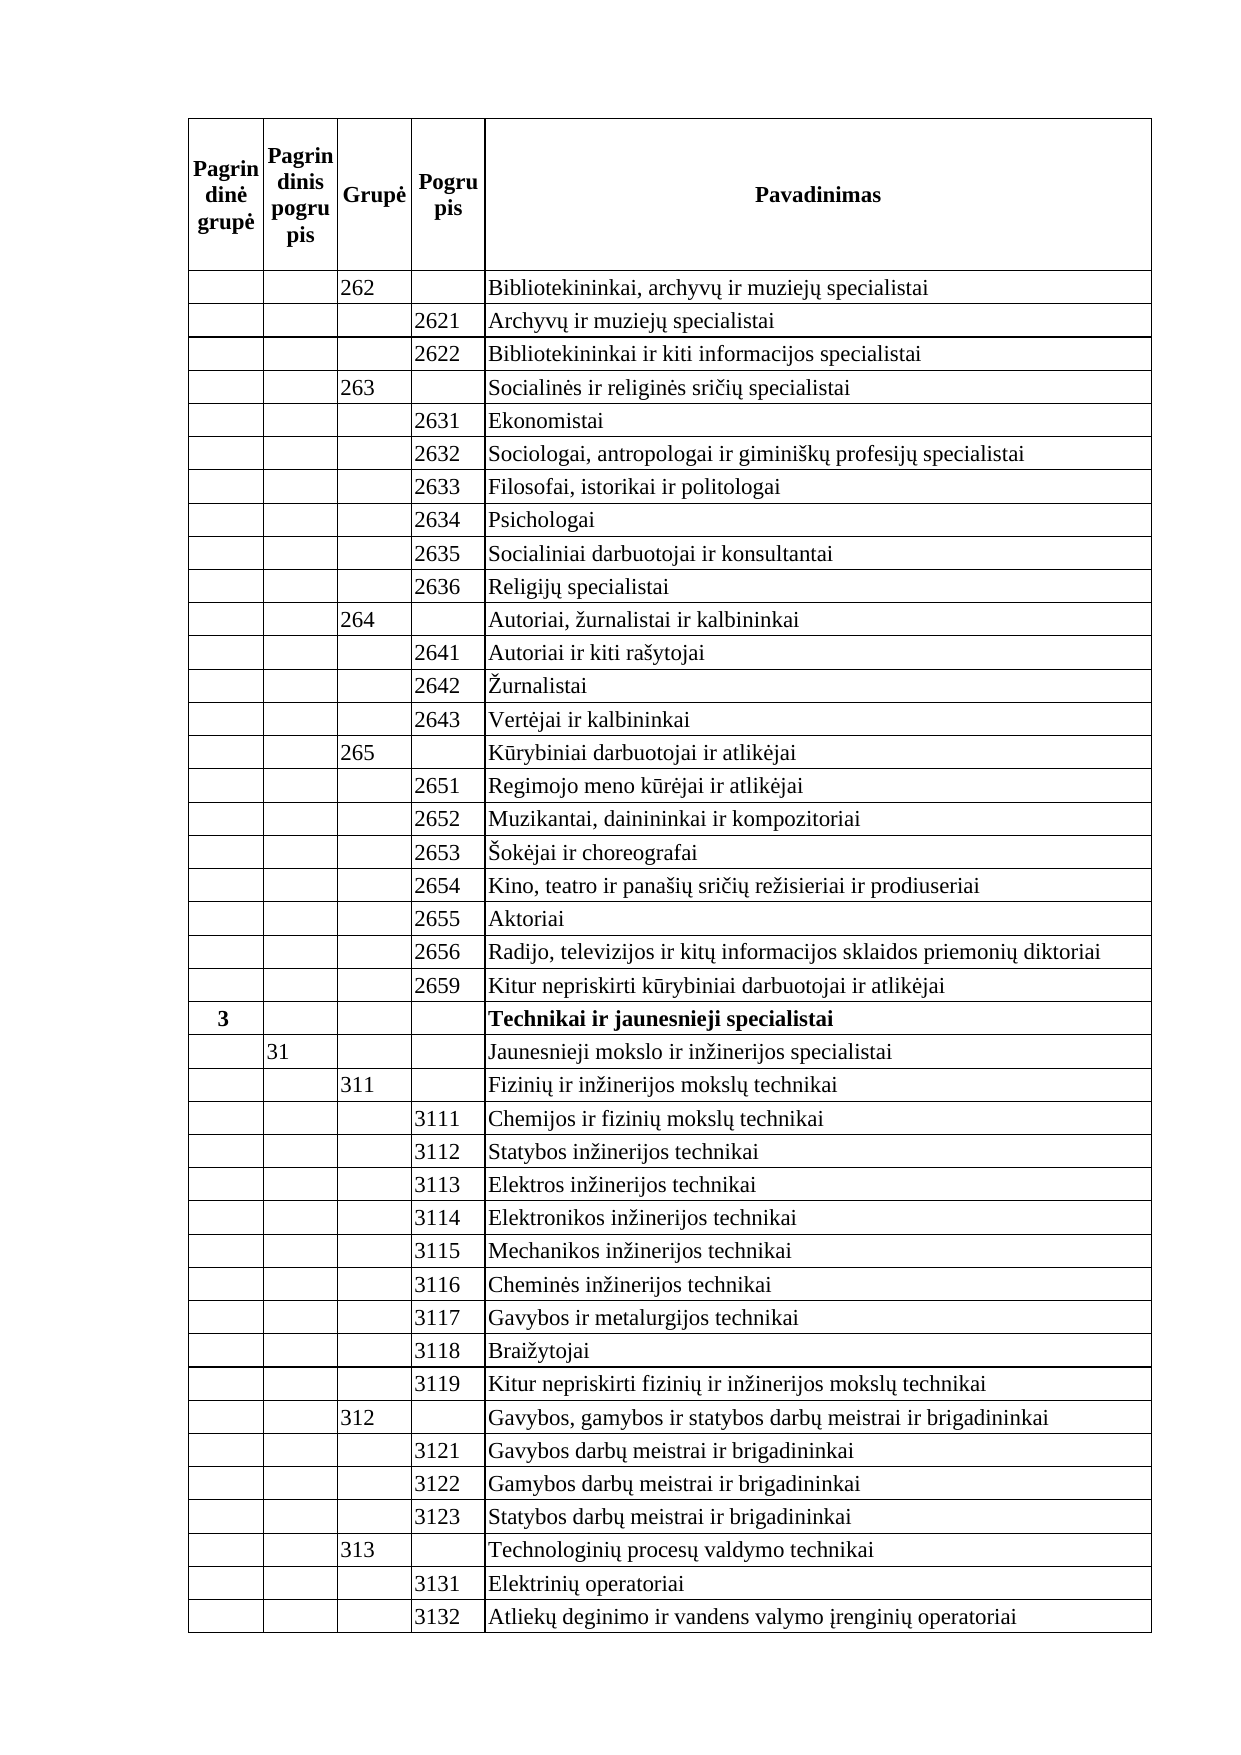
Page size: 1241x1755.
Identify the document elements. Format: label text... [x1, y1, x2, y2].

table_cell [412, 603, 484, 635]
table_cell [412, 1002, 484, 1034]
table_cell [264, 1567, 337, 1599]
table_cell Braižytojai [486, 1334, 1151, 1366]
table_cell [189, 437, 263, 469]
table_cell Bibliotekininkai, archyvų ir muziejų specialistai [486, 271, 1151, 303]
table_cell [412, 1534, 484, 1566]
table_cell Atliekų deginimo ir vandens valymo įrenginių operatoriai [486, 1600, 1151, 1632]
table_cell [264, 1401, 337, 1433]
table_cell [264, 736, 337, 768]
table_cell Cheminės inžinerijos technikai [486, 1268, 1151, 1300]
table_cell [338, 1301, 411, 1333]
table_cell 2656 [412, 936, 484, 968]
table_cell [264, 936, 337, 968]
table_cell [189, 371, 263, 403]
table_cell Psichologai [486, 504, 1151, 536]
table_cell Radijo, televizijos ir kitų informacijos sklaidos priemonių diktoriai [486, 936, 1151, 968]
table_cell [338, 1268, 411, 1300]
table_cell 2642 [412, 670, 484, 702]
table_cell Šokėjai ir choreografai [486, 836, 1151, 868]
table_cell 313 [338, 1534, 411, 1566]
table_cell [189, 1600, 263, 1632]
table_cell [189, 404, 263, 436]
table_cell 3 [189, 1002, 263, 1034]
table_cell [338, 1434, 411, 1466]
table_cell Elektrinių operatoriai [486, 1567, 1151, 1599]
table_cell [338, 670, 411, 702]
table_cell Statybos inžinerijos technikai [486, 1135, 1151, 1167]
table_cell [338, 1334, 411, 1366]
table_cell [189, 1401, 263, 1433]
table_cell 265 [338, 736, 411, 768]
table_cell 2659 [412, 969, 484, 1001]
table_cell [264, 636, 337, 669]
table_cell 312 [338, 1401, 411, 1433]
table_cell 311 [338, 1069, 411, 1101]
table_cell 2635 [412, 537, 484, 569]
table_cell [264, 1268, 337, 1300]
table_header Pagrindinė grupė [189, 119, 263, 270]
table_cell [264, 304, 337, 336]
table_cell 2651 [412, 769, 484, 802]
table_cell Filosofai, istorikai ir politologai [486, 470, 1151, 502]
table_cell [189, 1368, 263, 1400]
table_cell Žurnalistai [486, 670, 1151, 702]
table_cell 3123 [412, 1500, 484, 1533]
table_cell 2621 [412, 304, 484, 336]
table_cell [189, 936, 263, 968]
table_cell Kitur nepriskirti kūrybiniai darbuotojai ir atlikėjai [486, 969, 1151, 1001]
table_cell [264, 803, 337, 835]
table_cell [189, 836, 263, 868]
table_cell 3111 [412, 1102, 484, 1134]
table_cell Technikai ir jaunesnieji specialistai [486, 1002, 1151, 1034]
table_cell [189, 304, 263, 336]
table_cell [264, 271, 337, 303]
table_cell 3116 [412, 1268, 484, 1300]
table_cell Autoriai, žurnalistai ir kalbininkai [486, 603, 1151, 635]
table_header Pagrindinis pogrupis [264, 119, 337, 270]
table_cell [264, 338, 337, 369]
table_cell 262 [338, 271, 411, 303]
table_cell Autoriai ir kiti rašytojai [486, 636, 1151, 669]
table_cell Regimojo meno kūrėjai ir atlikėjai [486, 769, 1151, 802]
table_header Grupė [338, 119, 411, 270]
table_cell [412, 371, 484, 403]
table_cell Elektros inžinerijos technikai [486, 1168, 1151, 1200]
table_cell 264 [338, 603, 411, 635]
table_cell 3119 [412, 1368, 484, 1400]
table_cell [264, 603, 337, 635]
table_cell [338, 304, 411, 336]
table_cell [264, 1534, 337, 1566]
table_cell Religijų specialistai [486, 570, 1151, 602]
table_cell Kino, teatro ir panašių sričių režisieriai ir prodiuseriai [486, 869, 1151, 901]
table_cell Gamybos darbų meistrai ir brigadininkai [486, 1467, 1151, 1499]
table_cell [338, 338, 411, 369]
table_cell [264, 437, 337, 469]
table_cell [189, 1168, 263, 1200]
table_cell 3132 [412, 1600, 484, 1632]
table_cell Technologinių procesų valdymo technikai [486, 1534, 1151, 1566]
table_cell Kitur nepriskirti fizinių ir inžinerijos mokslų technikai [486, 1368, 1151, 1400]
table_cell [338, 703, 411, 735]
table_cell [264, 769, 337, 802]
table_cell [264, 404, 337, 436]
table_cell 3131 [412, 1567, 484, 1599]
table_cell Kūrybiniai darbuotojai ir atlikėjai [486, 736, 1151, 768]
table_cell Muzikantai, dainininkai ir kompozitoriai [486, 803, 1151, 835]
table_cell [412, 736, 484, 768]
table_cell [338, 769, 411, 802]
table_cell [338, 636, 411, 669]
table_cell [264, 836, 337, 868]
table_cell [189, 736, 263, 768]
table_cell [264, 470, 337, 502]
table_cell [338, 1567, 411, 1599]
table_cell [264, 1500, 337, 1533]
table_cell [338, 803, 411, 835]
table_cell [338, 504, 411, 536]
table_cell [338, 404, 411, 436]
table_cell [338, 1201, 411, 1233]
table_cell [264, 1002, 337, 1034]
table_cell [189, 869, 263, 901]
table_cell [264, 869, 337, 901]
table_cell [264, 1334, 337, 1366]
table_cell 3122 [412, 1467, 484, 1499]
table_cell Fizinių ir inžinerijos mokslų technikai [486, 1069, 1151, 1101]
table_cell [189, 1334, 263, 1366]
table_cell [264, 1434, 337, 1466]
table_cell [338, 936, 411, 968]
table_cell [338, 836, 411, 868]
table_cell [264, 1135, 337, 1167]
table_cell 2653 [412, 836, 484, 868]
table_cell Mechanikos inžinerijos technikai [486, 1235, 1151, 1267]
table_cell [189, 1500, 263, 1533]
table_cell [189, 1035, 263, 1067]
table_cell Aktoriai [486, 902, 1151, 934]
table_cell [189, 636, 263, 669]
table_cell 3121 [412, 1434, 484, 1466]
table_cell [338, 1002, 411, 1034]
table_cell [338, 470, 411, 502]
table_cell Jaunesnieji mokslo ir inžinerijos specialistai [486, 1035, 1151, 1067]
table_cell Socialinės ir religinės sričių specialistai [486, 371, 1151, 403]
table_cell [338, 1102, 411, 1134]
table_cell 31 [264, 1035, 337, 1067]
table_cell [338, 1500, 411, 1533]
table_cell [264, 703, 337, 735]
table_cell Gavybos ir metalurgijos technikai [486, 1301, 1151, 1333]
table_header Pogrupis [412, 119, 484, 270]
table_cell Sociologai, antropologai ir giminiškų profesijų specialistai [486, 437, 1151, 469]
table_cell [189, 603, 263, 635]
table_cell 3117 [412, 1301, 484, 1333]
table_cell [189, 470, 263, 502]
table_cell [264, 670, 337, 702]
table_cell [189, 769, 263, 802]
table_cell [264, 570, 337, 602]
table_cell [264, 1600, 337, 1632]
table_cell [338, 1467, 411, 1499]
table_cell [412, 1035, 484, 1067]
table_cell [189, 338, 263, 369]
table_cell [189, 1135, 263, 1167]
table_cell 2654 [412, 869, 484, 901]
table_cell Archyvų ir muziejų specialistai [486, 304, 1151, 336]
table_cell 2622 [412, 338, 484, 369]
table_cell [338, 902, 411, 934]
table_cell [338, 1368, 411, 1400]
table_cell 2631 [412, 404, 484, 436]
table_cell [338, 570, 411, 602]
table_cell [189, 1301, 263, 1333]
table_cell 2636 [412, 570, 484, 602]
table_cell [189, 1102, 263, 1134]
table_cell 2633 [412, 470, 484, 502]
table_cell [189, 969, 263, 1001]
table_cell [189, 1069, 263, 1101]
table_cell [189, 1235, 263, 1267]
table_cell Ekonomistai [486, 404, 1151, 436]
table_cell [264, 371, 337, 403]
table_cell [338, 1035, 411, 1067]
table_cell [338, 437, 411, 469]
table_cell 3112 [412, 1135, 484, 1167]
table_cell [264, 1368, 337, 1400]
table_cell [189, 1467, 263, 1499]
table_header Pavadinimas [486, 119, 1151, 270]
table_cell Socialiniai darbuotojai ir konsultantai [486, 537, 1151, 569]
table_cell [264, 969, 337, 1001]
table_cell Elektronikos inžinerijos technikai [486, 1201, 1151, 1233]
table_cell 3113 [412, 1168, 484, 1200]
table_cell [338, 1235, 411, 1267]
table_cell [264, 1102, 337, 1134]
table_cell [338, 537, 411, 569]
table_cell Chemijos ir fizinių mokslų technikai [486, 1102, 1151, 1134]
table_cell [264, 1301, 337, 1333]
table_cell 2632 [412, 437, 484, 469]
table_cell [412, 1401, 484, 1433]
table_cell Gavybos, gamybos ir statybos darbų meistrai ir brigadininkai [486, 1401, 1151, 1433]
table_cell [189, 703, 263, 735]
table_cell [264, 1168, 337, 1200]
table_cell [338, 869, 411, 901]
table_cell 3118 [412, 1334, 484, 1366]
table_cell [189, 670, 263, 702]
table_cell Bibliotekininkai ir kiti informacijos specialistai [486, 338, 1151, 369]
table_cell 2643 [412, 703, 484, 735]
table_cell 2655 [412, 902, 484, 934]
table_cell 2652 [412, 803, 484, 835]
table_cell [189, 902, 263, 934]
table_cell [338, 969, 411, 1001]
table_cell 263 [338, 371, 411, 403]
table_cell [264, 1069, 337, 1101]
table_cell [264, 504, 337, 536]
table_cell [189, 271, 263, 303]
table_cell 3114 [412, 1201, 484, 1233]
table_cell [189, 570, 263, 602]
table_cell [412, 271, 484, 303]
table_cell [189, 1201, 263, 1233]
table_cell [338, 1135, 411, 1167]
table_cell [189, 803, 263, 835]
table_cell [264, 1235, 337, 1267]
table_cell [189, 1534, 263, 1566]
table_cell Gavybos darbų meistrai ir brigadininkai [486, 1434, 1151, 1466]
table_cell 2634 [412, 504, 484, 536]
table_cell [189, 537, 263, 569]
table_cell [189, 1268, 263, 1300]
table_cell [264, 537, 337, 569]
table_cell [189, 1434, 263, 1466]
table_cell [264, 902, 337, 934]
table_cell [412, 1069, 484, 1101]
table_cell Vertėjai ir kalbininkai [486, 703, 1151, 735]
table_cell 3115 [412, 1235, 484, 1267]
table_cell [264, 1201, 337, 1233]
table_cell [189, 504, 263, 536]
table_cell Statybos darbų meistrai ir brigadininkai [486, 1500, 1151, 1533]
table_cell 2641 [412, 636, 484, 669]
table_cell [264, 1467, 337, 1499]
table_cell [189, 1567, 263, 1599]
table_cell [338, 1600, 411, 1632]
table_cell [338, 1168, 411, 1200]
